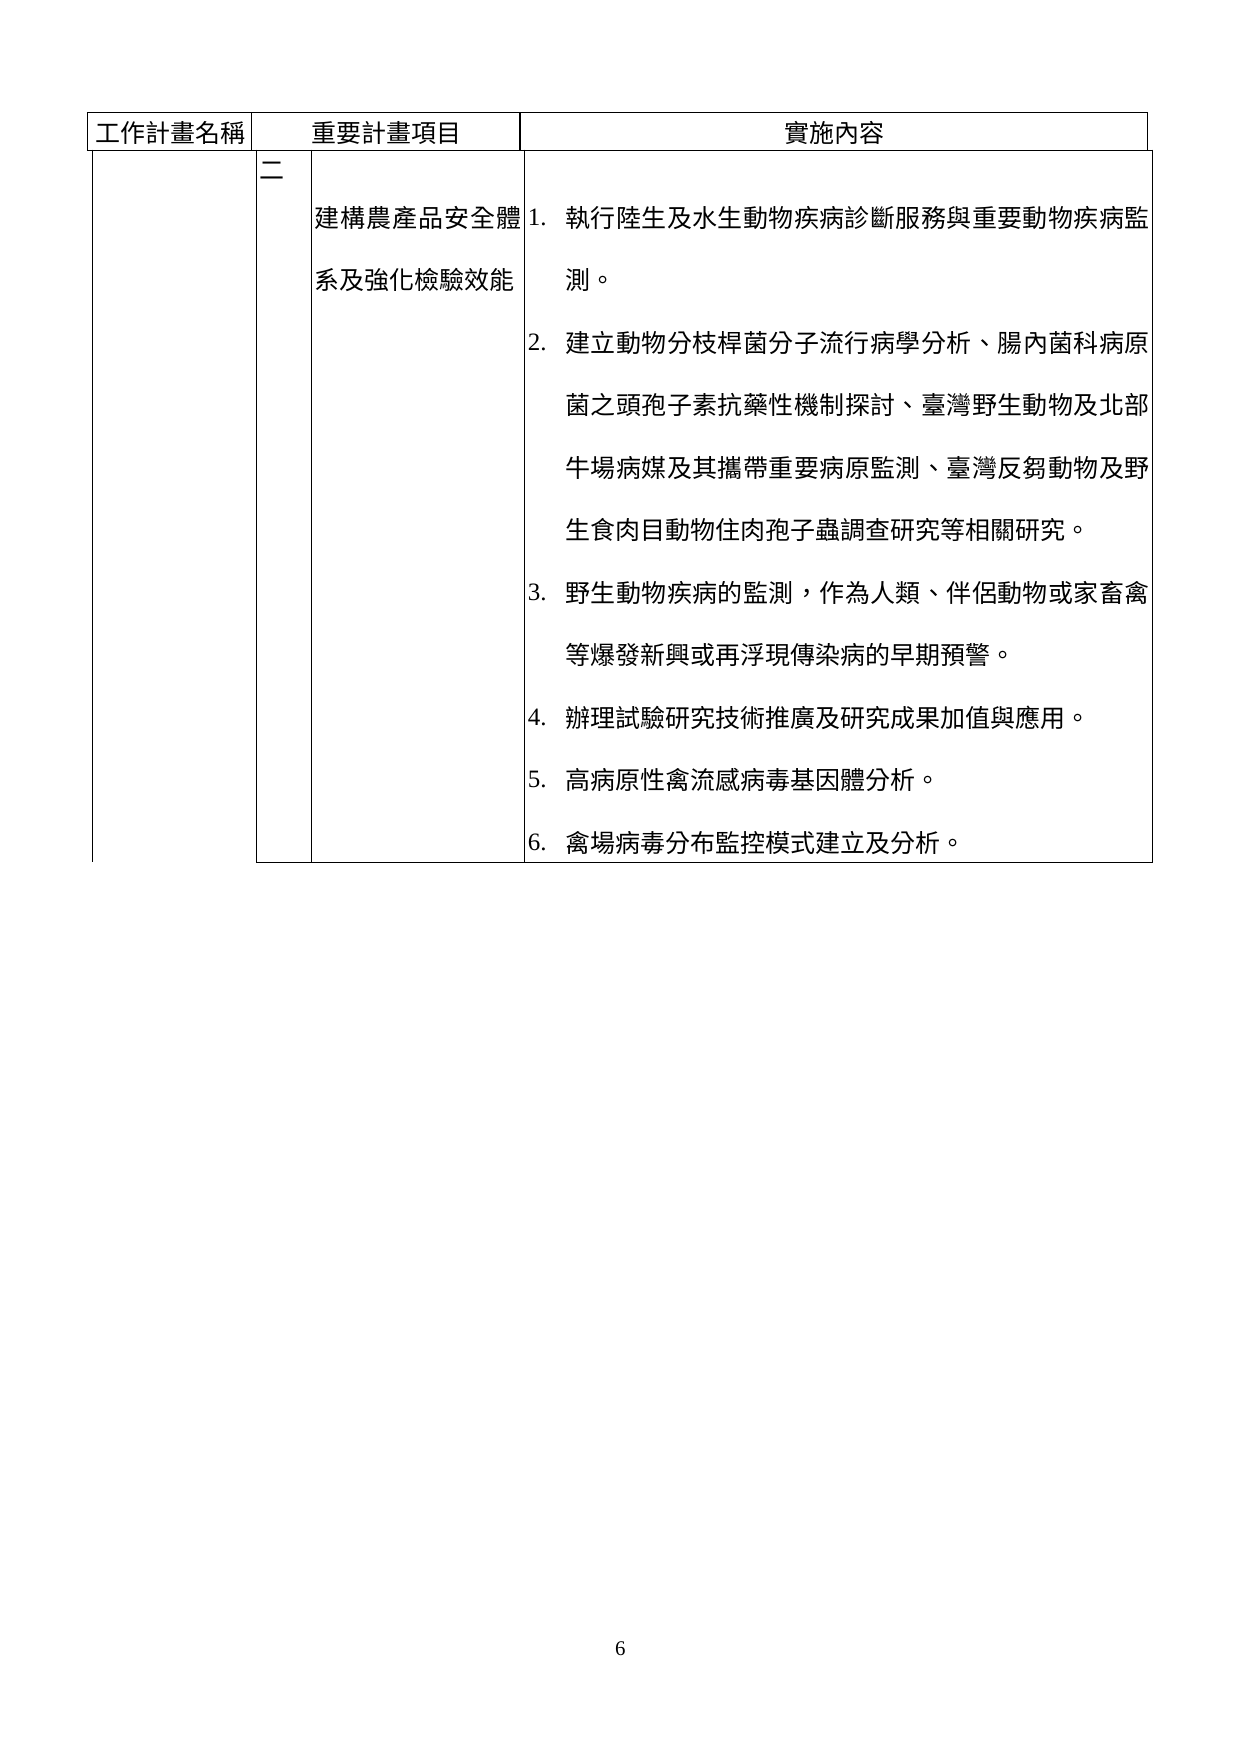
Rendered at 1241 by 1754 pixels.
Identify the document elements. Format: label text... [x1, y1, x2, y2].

table_cell [88, 151, 92, 862]
table_cell 執行陸生及水生動物疾病診斷服務與重要動物疾病監測。 建立動物分枝桿菌分子流行病學分析、腸內菌科病原菌之頭孢子素抗藥性機制探討、臺灣野生動物及北部牛場病媒及其攜帶重要病原監測、臺灣反芻動物及野生食肉目動物住肉孢子蟲調查研究等相關研究。 野生動物疾病的監測，作為人類、伴侶動物或家畜禽等爆發新興或再浮現傳染病的早期預警。 辦理試驗研究技術推廣及研究成果加值與應用。 高病原性禽流感病毒基因體分析。 禽場病毒分布監控模式建立及分析。 [525, 151, 1152, 862]
table_header 實施內容 [521, 113, 1147, 149]
table_header 工作計畫名稱 [88, 113, 251, 149]
table_cell 建構農產品安全體系及強化檢驗效能 [312, 151, 524, 862]
table_header [1148, 112, 1153, 149]
table_cell [93, 151, 256, 862]
table_header 重要計畫項目 [252, 113, 519, 149]
table_cell 二 [257, 151, 311, 862]
